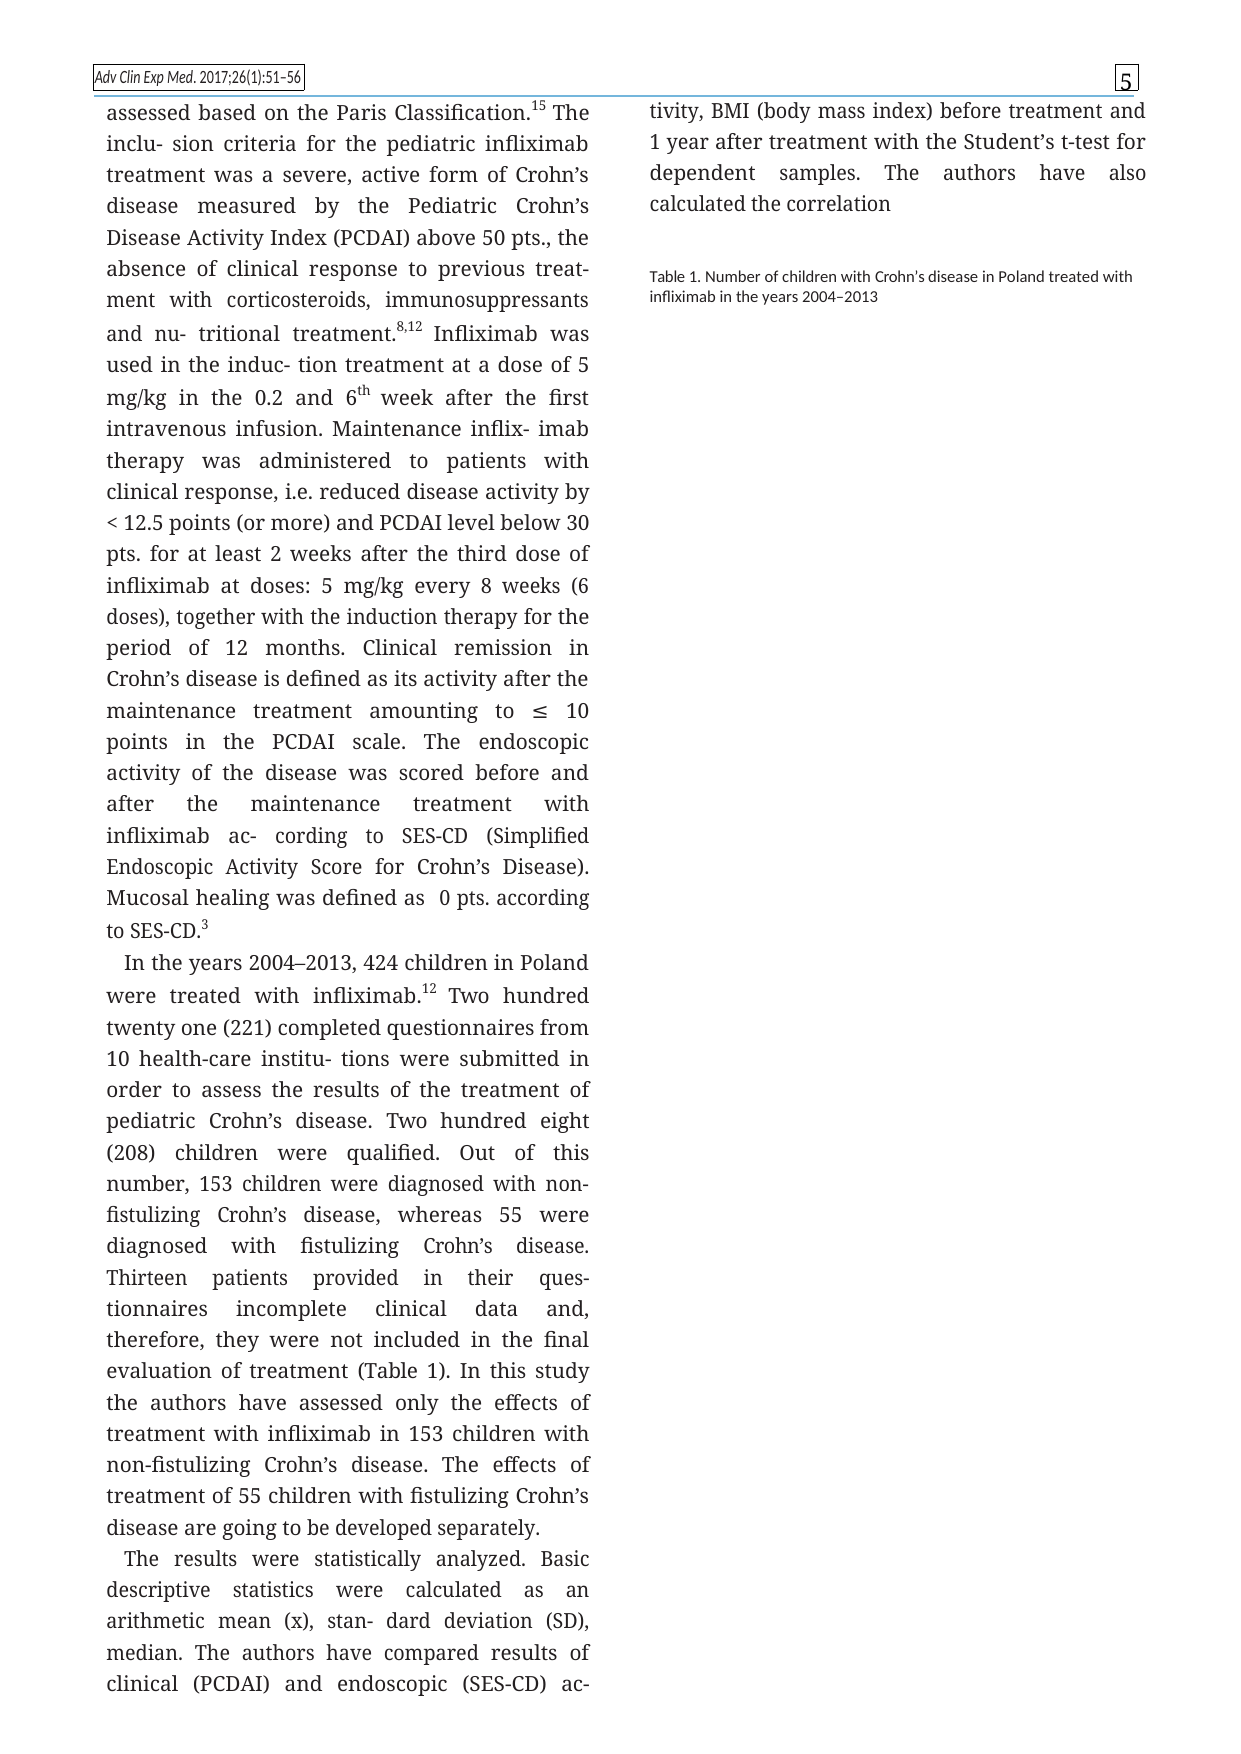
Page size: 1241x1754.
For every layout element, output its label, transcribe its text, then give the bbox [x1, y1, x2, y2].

text Table 1. Number of children with Crohn’s disease in Poland treated with infliximab in the years 2004–2013 [649, 266, 1134, 306]
text assessed based on the Paris Classification.15 The inclu- sion criteria for the pediatric infliximab treatment was a severe, active form of Crohn’s disease measured by the Pediatric Crohn’s Disease Activity Index (PCDAI) above 50 pts., the absence of clinical response to previous treat- ment with corticosteroids, immunosuppressants and nu- tritional treatment.8,12 Infliximab was used in the induc- tion treatment at a dose of 5 mg/kg in the 0.2 and 6th week after the first intravenous infusion. Maintenance inflix- imab therapy was administered to patients with clinical response, i.e. reduced disease activity by < 12.5 points (or more) and PCDAI level below 30 pts. for at least 2 weeks after the third dose of infliximab at doses: 5 mg/kg every 8 weeks (6 doses), together with the induction therapy for the period of 12 months. Clinical remission in Crohn’s disease is defined as its activity after the maintenance treatment amounting to ≤ 10 points in the PCDAI scale. The endoscopic activity of the disease was scored before and after the maintenance treatment with infliximab ac- cording to SES-CD (Simplified Endoscopic Activity Score for Crohn’s Disease). Mucosal healing was defined as 0 pts. according to SES-CD.3 [106, 96, 589, 945]
text tivity, BMI (body mass index) before treatment and 1 year after treatment with the Student’s t-test for dependent samples. The authors have also calculated the correlation [649, 96, 1146, 218]
text In the years 2004–2013, 424 children in Poland were treated with infliximab.12 Two hundred twenty one (221) completed questionnaires from 10 health-care institu- tions were submitted in order to assess the results of the treatment of pediatric Crohn’s disease. Two hundred eight (208) children were qualified. Out of this number, 153 children were diagnosed with non-fistulizing Crohn’s disease, whereas 55 were diagnosed with fistulizing Crohn’s disease. Thirteen patients provided in their ques- tionnaires incomplete clinical data and, therefore, they were not included in the final evaluation of treatment (Table 1). In this study the authors have assessed only the effects of treatment with infliximab in 153 children with non-fistulizing Crohn’s disease. The effects of treatment of 55 children with fistulizing Crohn’s disease are going to be developed separately. [106, 948, 589, 1541]
text The results were statistically analyzed. Basic descriptive statistics were calculated as an arithmetic mean (x), stan- dard deviation (SD), median. The authors have compared results of clinical (PCDAI) and endoscopic (SES-CD) ac- [106, 1544, 589, 1697]
